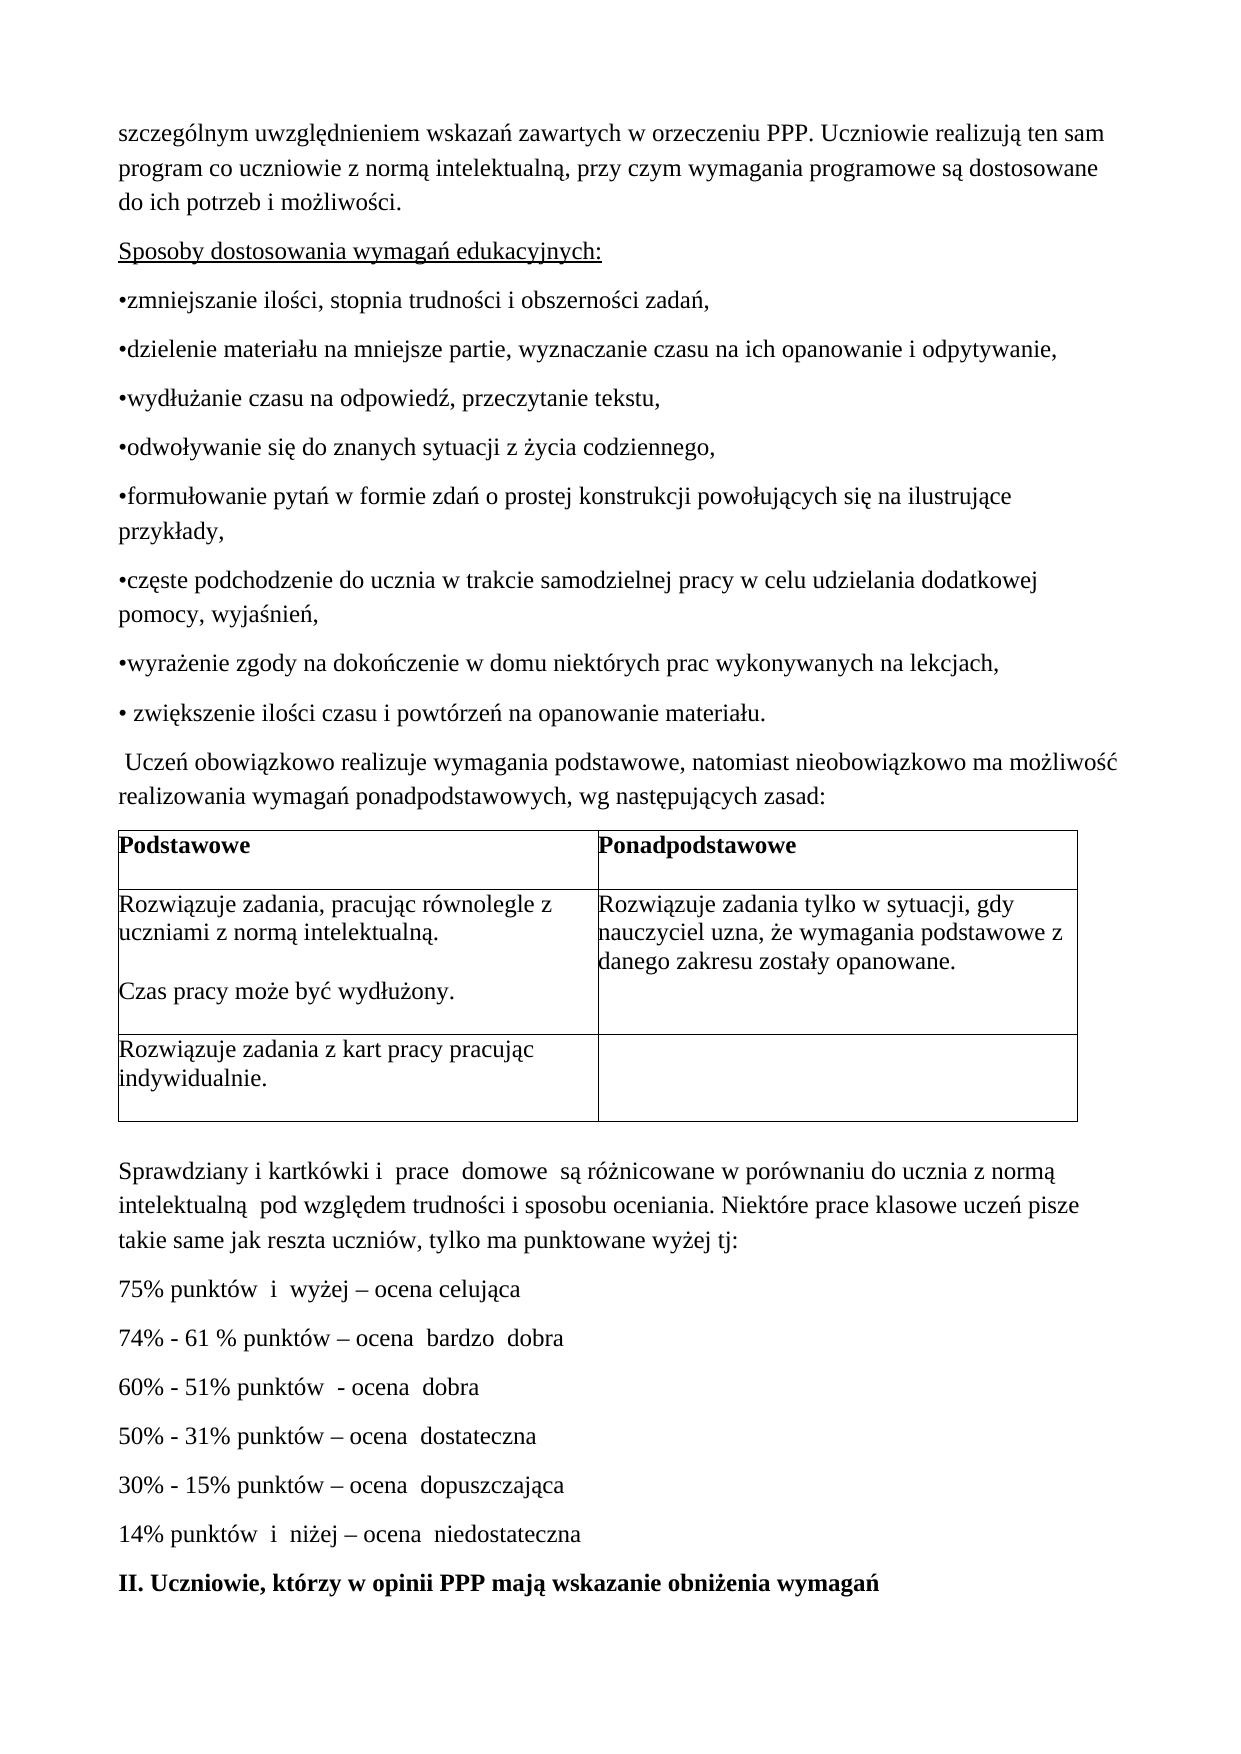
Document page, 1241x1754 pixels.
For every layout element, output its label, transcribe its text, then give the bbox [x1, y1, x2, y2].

text 30% - 15% punktów – ocena dopuszczająca [118, 1470, 1122, 1499]
text •odwoływanie się do znanych sytuacji z życia codziennego, [118, 432, 1122, 461]
text II. Uczniowie, którzy w opinii PPP mają wskazanie obniżenia wymagań [118, 1568, 1122, 1597]
text Sposoby dostosowania wymagań edukacyjnych: [118, 236, 1122, 265]
text •częste podchodzenie do ucznia w trakcie samodzielnej pracy w celu udzielania dodatkowej pomocy, wyjaśnień, [118, 565, 1122, 628]
text 75% punktów i wyżej – ocena celująca [118, 1274, 1122, 1302]
text •dzielenie materiału na mniejsze partie, wyznaczanie czasu na ich opanowanie i odpytywanie, [118, 334, 1122, 363]
table_cell Rozwiązuje zadania tylko w sytuacji, gdy nauczyciel uzna, że wymagania podstawowe z danego zakresu zostały opanowane. [599, 890, 1077, 1034]
table_cell [599, 1035, 1077, 1121]
text 50% - 31% punktów – ocena dostateczna [118, 1421, 1122, 1450]
text •zmniejszanie ilości, stopnia trudności i obszerności zadań, [118, 285, 1122, 314]
table_cell Rozwiązuje zadania z kart pracy pracując indywidualnie. [119, 1035, 598, 1121]
text 74% - 61 % punktów – ocena bardzo dobra [118, 1323, 1122, 1352]
table_header Podstawowe [119, 831, 598, 889]
text 14% punktów i niżej – ocena niedostateczna [118, 1519, 1122, 1548]
table_cell Rozwiązuje zadania, pracując równolegle z uczniami z normą intelektualną. Czas pracy może być wydłużony. [119, 890, 598, 1034]
text •formułowanie pytań w formie zdań o prostej konstrukcji powołujących się na ilustrujące przykłady, [118, 481, 1122, 545]
text szczególnym uwzględnieniem wskazań zawartych w orzeczeniu PPP. Uczniowie realizują ten sam program co uczniowie z normą intelektualną, przy czym wymagania programowe są dostosowane do ich potrzeb i możliwości. [118, 118, 1122, 216]
text Sprawdziany i kartkówki i prace domowe są różnicowane w porównaniu do ucznia z normą intelektualną pod względem trudności i sposobu oceniania. Niektóre prace klasowe uczeń pisze takie same jak reszta uczniów, tylko ma punktowane wyżej tj: [118, 1121, 1122, 1253]
text •wydłużanie czasu na odpowiedź, przeczytanie tekstu, [118, 383, 1122, 412]
text Uczeń obowiązkowo realizuje wymagania podstawowe, natomiast nieobowiązkowo ma możliwość realizowania wymagań ponadpodstawowych, wg następujących zasad: [118, 747, 1122, 810]
text • zwiększenie ilości czasu i powtórzeń na opanowanie materiału. [118, 698, 1122, 726]
text 60% - 51% punktów - ocena dobra [118, 1372, 1122, 1401]
text •wyrażenie zgody na dokończenie w domu niektórych prac wykonywanych na lekcjach, [118, 648, 1122, 677]
table_header Ponadpodstawowe [599, 831, 1077, 889]
